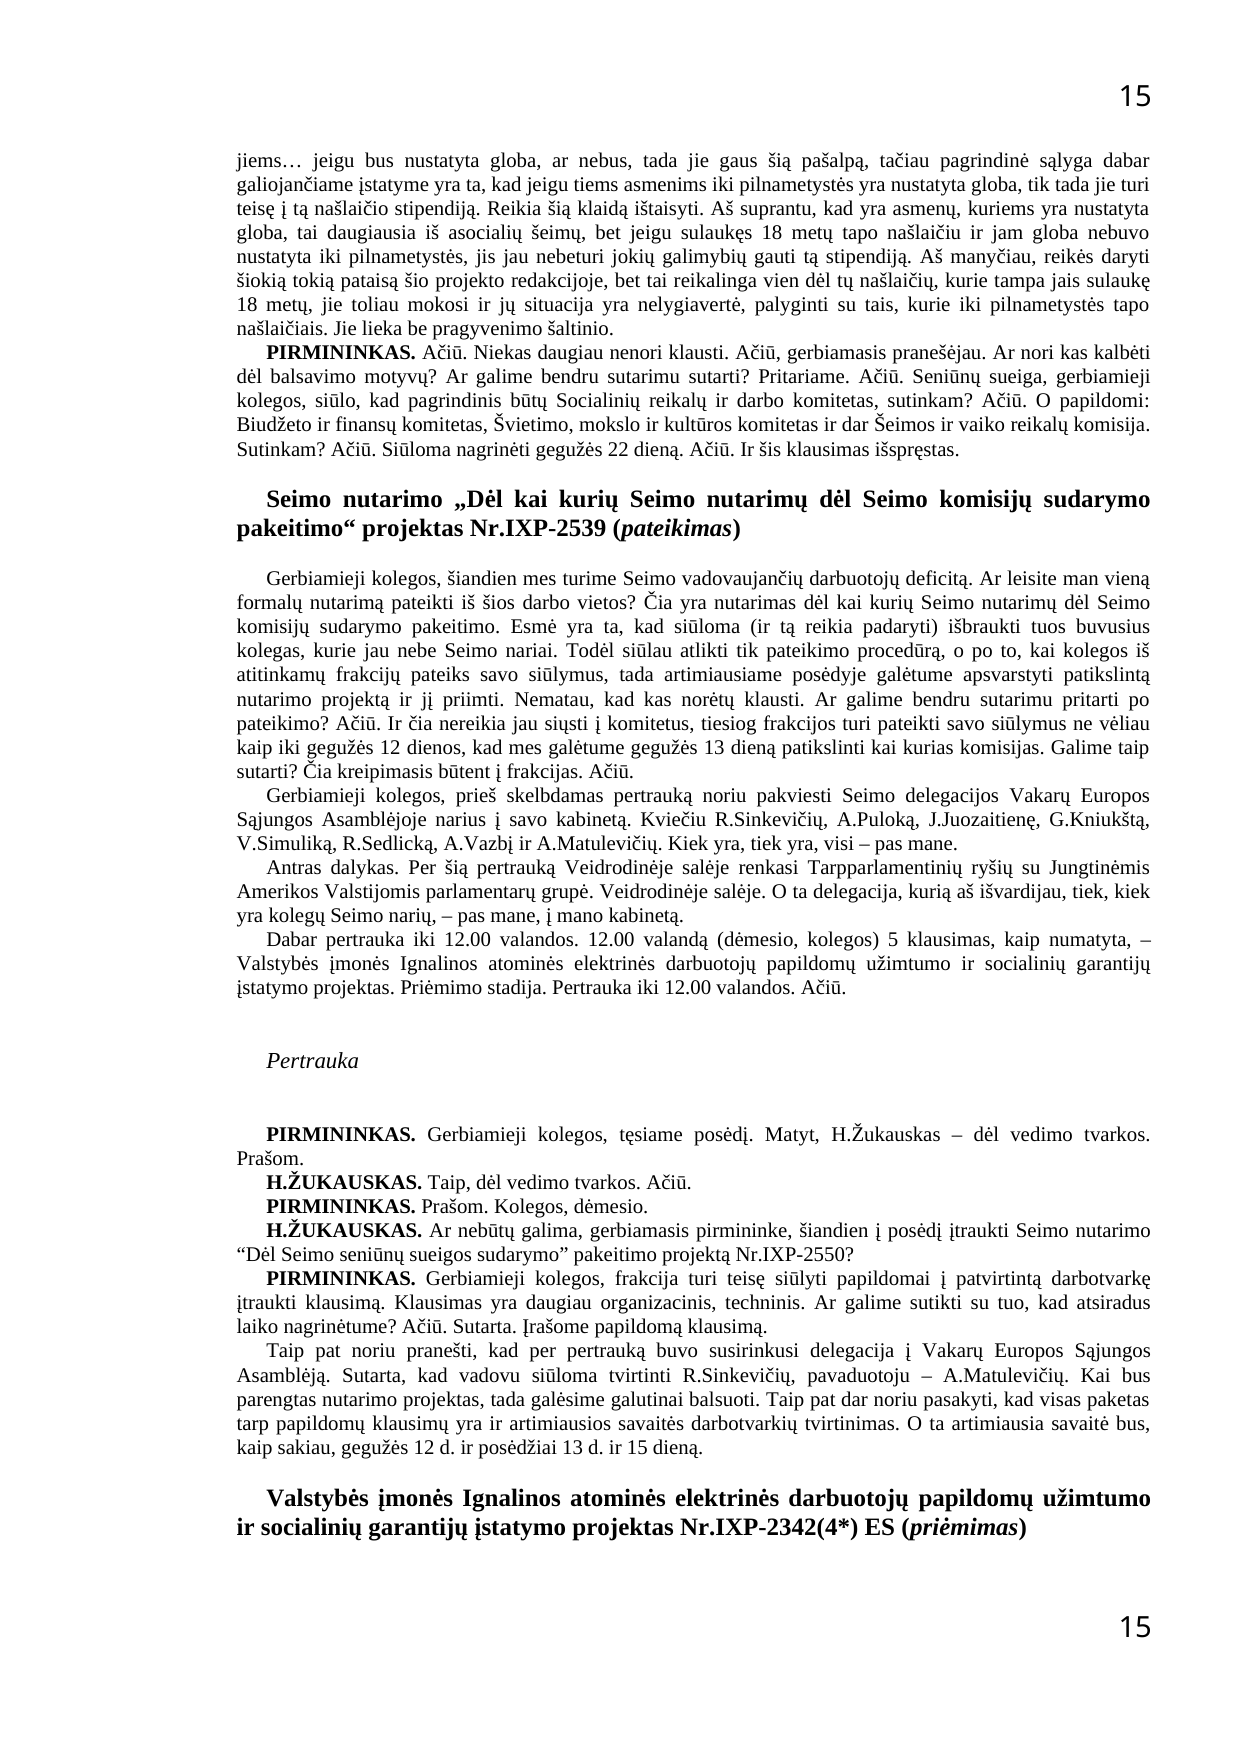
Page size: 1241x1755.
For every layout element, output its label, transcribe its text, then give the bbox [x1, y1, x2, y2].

text Valstybės įmonės Ignalinos atominės elektrinės darbuotojų papildomų užimtumo ir socialinių garantijų įstatymo projektas Nr.IXP-2342(4*) ES (priėmimas) [236, 1483, 1152, 1540]
text PIRMININKAS. Ačiū. Niekas daugiau nenori klausti. Ačiū, gerbiamasis pranešėjau. Ar nori kas kalbėti dėl balsavimo motyvų? Ar galime bendru sutarimu sutarti? Pritariame. Ačiū. Seniūnų sueiga, gerbiamieji kolegos, siūlo, kad pagrindinis būtų Socialinių reikalų ir darbo komitetas, sutinkam? Ačiū. O papildomi: Biudžeto ir finansų komitetas, Švietimo, mokslo ir kultūros komitetas ir dar Šeimos ir vaiko reikalų komisija. Sutinkam? Ačiū. Siūloma nagrinėti gegužės 22 dieną. Ačiū. Ir šis klausimas išspręstas. [236, 340, 1152, 461]
text Pertrauka [236, 1047, 1152, 1074]
text Antras dalykas. Per šią pertrauką Veidrodinėje salėje renkasi Tarpparlamentinių ryšių su Jungtinėmis Amerikos Valstijomis parlamentarų grupė. Veidrodinėje salėje. O ta delegacija, kurią aš išvardijau, tiek, kiek yra kolegų Seimo narių, – pas mane, į mano kabinetą. [236, 855, 1152, 927]
text Taip pat noriu pranešti, kad per pertrauką buvo susirinkusi delegacija į Vakarų Europos Sąjungos Asamblėją. Sutarta, kad vadovu siūloma tvirtinti R.Sinkevičių, pavaduotoju – A.Matulevičių. Kai bus parengtas nutarimo projektas, tada galėsime galutinai balsuoti. Taip pat dar noriu pasakyti, kad visas paketas tarp papildomų klausimų yra ir artimiausios savaitės darbotvarkių tvirtinimas. O ta artimiausia savaitė bus, kaip sakiau, gegužės 12 d. ir posėdžiai 13 d. ir 15 dieną. [236, 1338, 1152, 1459]
text Seimo nutarimo „Dėl kai kurių Seimo nutarimų dėl Seimo komisijų sudarymo pakeitimo“ projektas Nr.IXP-2539 (pateikimas) [236, 484, 1152, 542]
text H.ŽUKAUSKAS. Taip, dėl vedimo tvarkos. Ačiū. [236, 1170, 1152, 1194]
text PIRMININKAS. Prašom. Kolegos, dėmesio. [236, 1194, 1152, 1218]
text Dabar pertrauka iki 12.00 valandos. 12.00 valandą (dėmesio, kolegos) 5 klausimas, kaip numatyta, – Valstybės įmonės Ignalinos atominės elektrinės darbuotojų papildomų užimtumo ir socialinių garantijų įstatymo projektas. Priėmimo stadija. Pertrauka iki 12.00 valandos. Ačiū. [236, 927, 1152, 999]
text H.ŽUKAUSKAS. Ar nebūtų galima, gerbiamasis pirmininke, šiandien į posėdį įtraukti Seimo nutarimo “Dėl Seimo seniūnų sueigos sudarymo” pakeitimo projektą Nr.IXP-2550? [236, 1218, 1152, 1266]
text Gerbiamieji kolegos, šiandien mes turime Seimo vadovaujančių darbuotojų deficitą. Ar leisite man vieną formalų nutarimą pateikti iš šios darbo vietos? Čia yra nutarimas dėl kai kurių Seimo nutarimų dėl Seimo komisijų sudarymo pakeitimo. Esmė yra ta, kad siūloma (ir tą reikia padaryti) išbraukti tuos buvusius kolegas, kurie jau nebe Seimo nariai. Todėl siūlau atlikti tik pateikimo procedūrą, o po to, kai kolegos iš atitinkamų frakcijų pateiks savo siūlymus, tada artimiausiame posėdyje galėtume apsvarstyti patikslintą nutarimo projektą ir jį priimti. Nematau, kad kas norėtų klausti. Ar galime bendru sutarimu pritarti po pateikimo? Ačiū. Ir čia nereikia jau siųsti į komitetus, tiesiog frakcijos turi pateikti savo siūlymus ne vėliau kaip iki gegužės 12 dienos, kad mes galėtume gegužės 13 dieną patikslinti kai kurias komisijas. Galime taip sutarti? Čia kreipimasis būtent į frakcijas. Ačiū. [236, 566, 1152, 783]
text Gerbiamieji kolegos, prieš skelbdamas pertrauką noriu pakviesti Seimo delegacijos Vakarų Europos Sąjungos Asamblėjoje narius į savo kabinetą. Kviečiu R.Sinkevičių, A.Puloką, J.Juozaitienę, G.Kniukštą, V.Simuliką, R.Sedlicką, A.Vazbį ir A.Matulevičių. Kiek yra, tiek yra, visi – pas mane. [236, 783, 1152, 855]
text PIRMININKAS. Gerbiamieji kolegos, frakcija turi teisę siūlyti papildomai į patvirtintą darbotvarkę įtraukti klausimą. Klausimas yra daugiau organizacinis, techninis. Ar galime sutikti su tuo, kad atsiradus laiko nagrinėtume? Ačiū. Sutarta. Įrašome papildomą klausimą. [236, 1266, 1152, 1338]
text PIRMININKAS. Gerbiamieji kolegos, tęsiame posėdį. Matyt, H.Žukauskas – dėl vedimo tvarkos. Prašom. [236, 1122, 1152, 1170]
text jiems… jeigu bus nustatyta globa, ar nebus, tada jie gaus šią pašalpą, tačiau pagrindinė sąlyga dabar galiojančiame įstatyme yra ta, kad jeigu tiems asmenims iki pilnametystės yra nustatyta globa, tik tada jie turi teisę į tą našlaičio stipendiją. Reikia šią klaidą ištaisyti. Aš suprantu, kad yra asmenų, kuriems yra nustatyta globa, tai daugiausia iš asocialių šeimų, bet jeigu sulaukęs 18 metų tapo našlaičiu ir jam globa nebuvo nustatyta iki pilnametystės, jis jau nebeturi jokių galimybių gauti tą stipendiją. Aš manyčiau, reikės daryti šiokią tokią pataisą šio projekto redakcijoje, bet tai reikalinga vien dėl tų našlaičių, kurie tampa jais sulaukę 18 metų, jie toliau mokosi ir jų situacija yra nelygiavertė, palyginti su tais, kurie iki pilnametystės tapo našlaičiais. Jie lieka be pragyvenimo šaltinio. [236, 148, 1152, 340]
